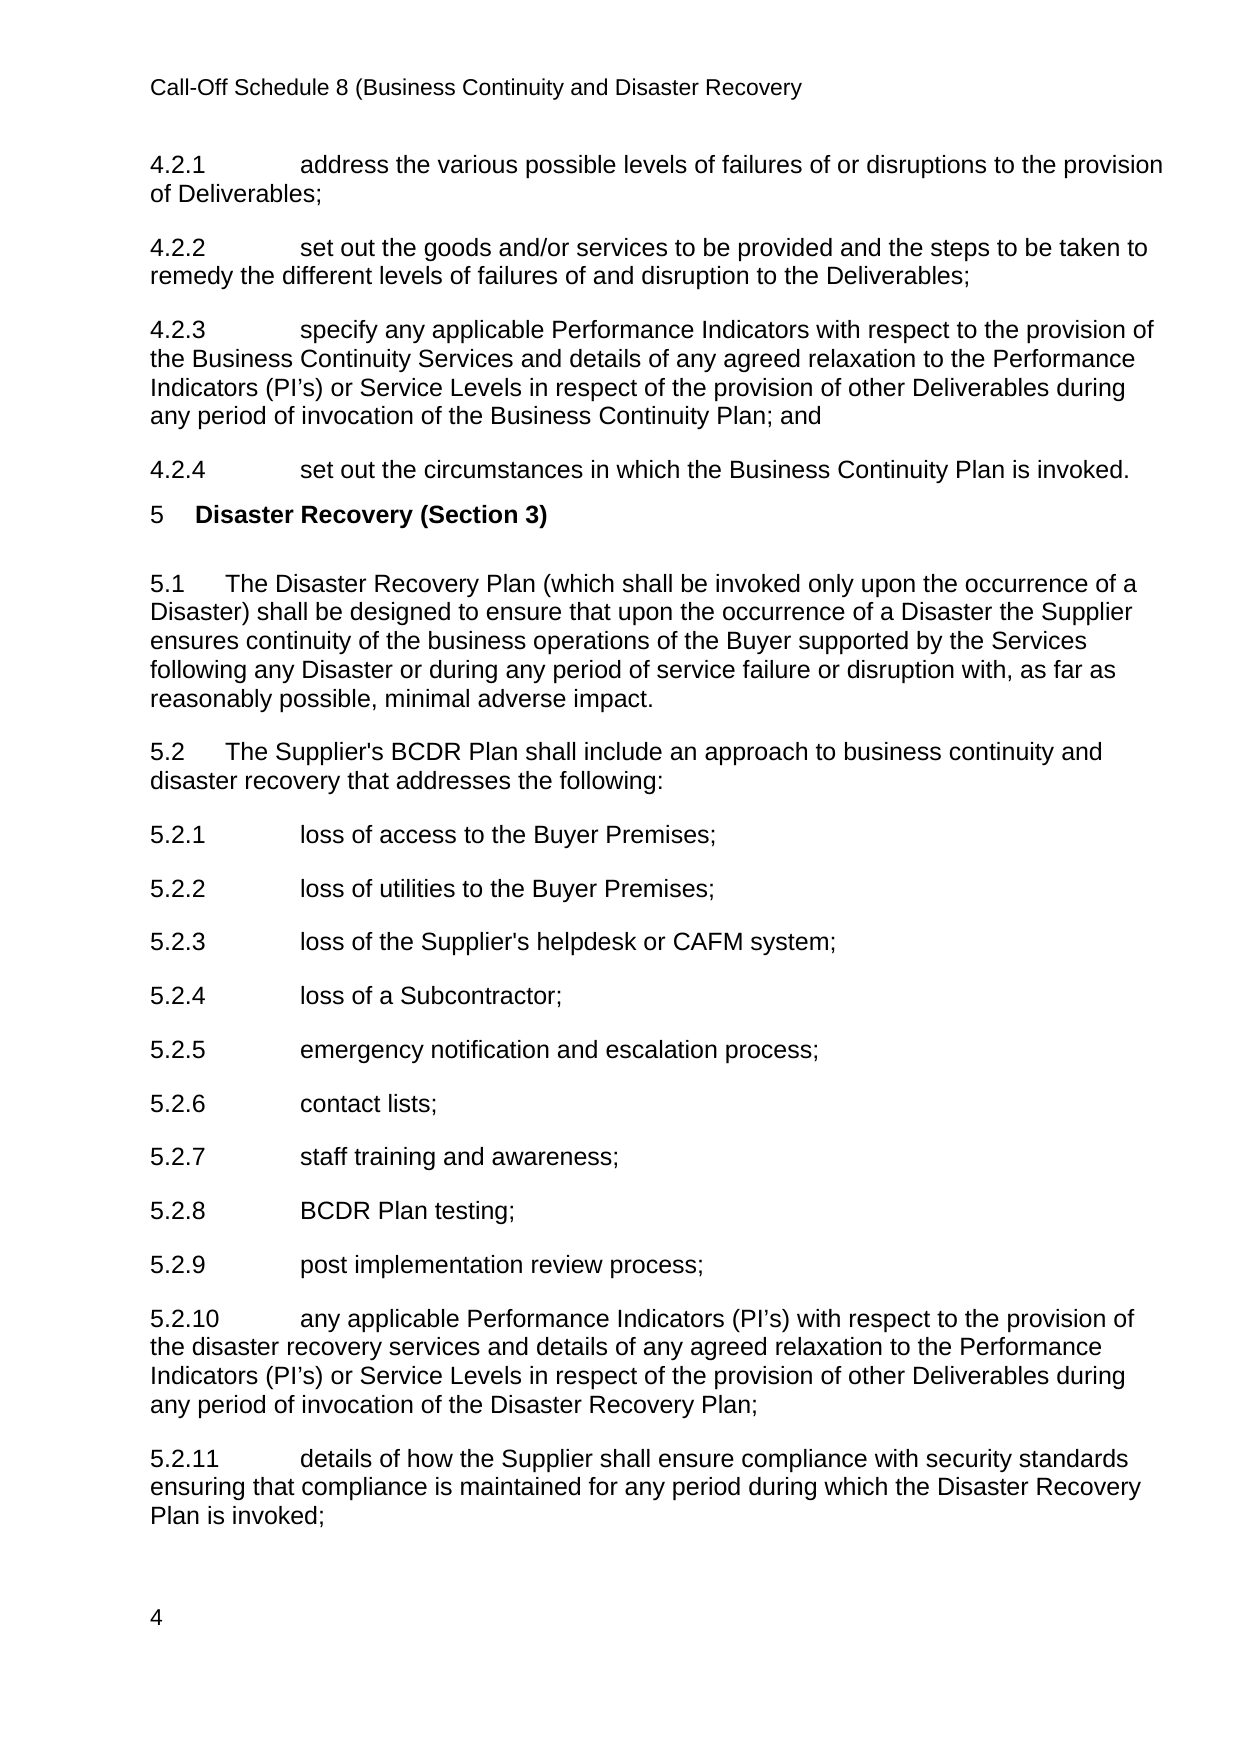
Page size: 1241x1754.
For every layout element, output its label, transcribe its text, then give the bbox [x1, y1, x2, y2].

list loss of utilities to the Buyer Premises; [150, 873, 1171, 902]
subtitle Disaster Recovery (Section 3) [150, 500, 1090, 529]
list BCDR Plan testing; [150, 1196, 1171, 1225]
list specify any applicable Performance Indicators with respect to the provision of the Business Continuity Services and details of any agreed relaxation to the Performance Indicators (PI’s) or Service Levels in respect of the provision of other Deliverables during any period of invocation of the Business Continuity Plan; and [150, 315, 1171, 430]
list emergency notification and escalation process; [150, 1035, 1171, 1063]
list address the various possible levels of failures of or disruptions to the provision of Deliverables; [150, 150, 1171, 207]
list contact lists; [150, 1088, 1171, 1117]
list staff training and awareness; [150, 1142, 1171, 1171]
list The Disaster Recovery Plan (which shall be invoked only upon the occurrence of a Disaster) shall be designed to ensure that upon the occurrence of a Disaster the Supplier ensures continuity of the business operations of the Buyer supported by the Services following any Disaster or during any period of service failure or disruption with, as far as reasonably possible, minimal adverse impact. [150, 568, 1171, 712]
list details of how the Supplier shall ensure compliance with security standards ensuring that compliance is maintained for any period during which the Disaster Recovery Plan is invoked; [150, 1443, 1171, 1530]
list post implementation review process; [150, 1250, 1171, 1278]
list set out the goods and/or services to be provided and the steps to be taken to remedy the different levels of failures of and disruption to the Deliverables; [150, 232, 1171, 290]
list loss of access to the Buyer Premises; [150, 820, 1171, 848]
list The Supplier's BCDR Plan shall include an approach to business continuity and disaster recovery that addresses the following: [150, 737, 1171, 795]
list loss of a Subcontractor; [150, 981, 1171, 1010]
list loss of the Supplier's helpdesk or CAFM system; [150, 927, 1171, 956]
list set out the circumstances in which the Business Continuity Plan is invoked. [150, 455, 1171, 484]
list any applicable Performance Indicators (PI’s) with respect to the provision of the disaster recovery services and details of any agreed relaxation to the Performance Indicators (PI’s) or Service Levels in respect of the provision of other Deliverables during any period of invocation of the Disaster Recovery Plan; [150, 1303, 1171, 1418]
